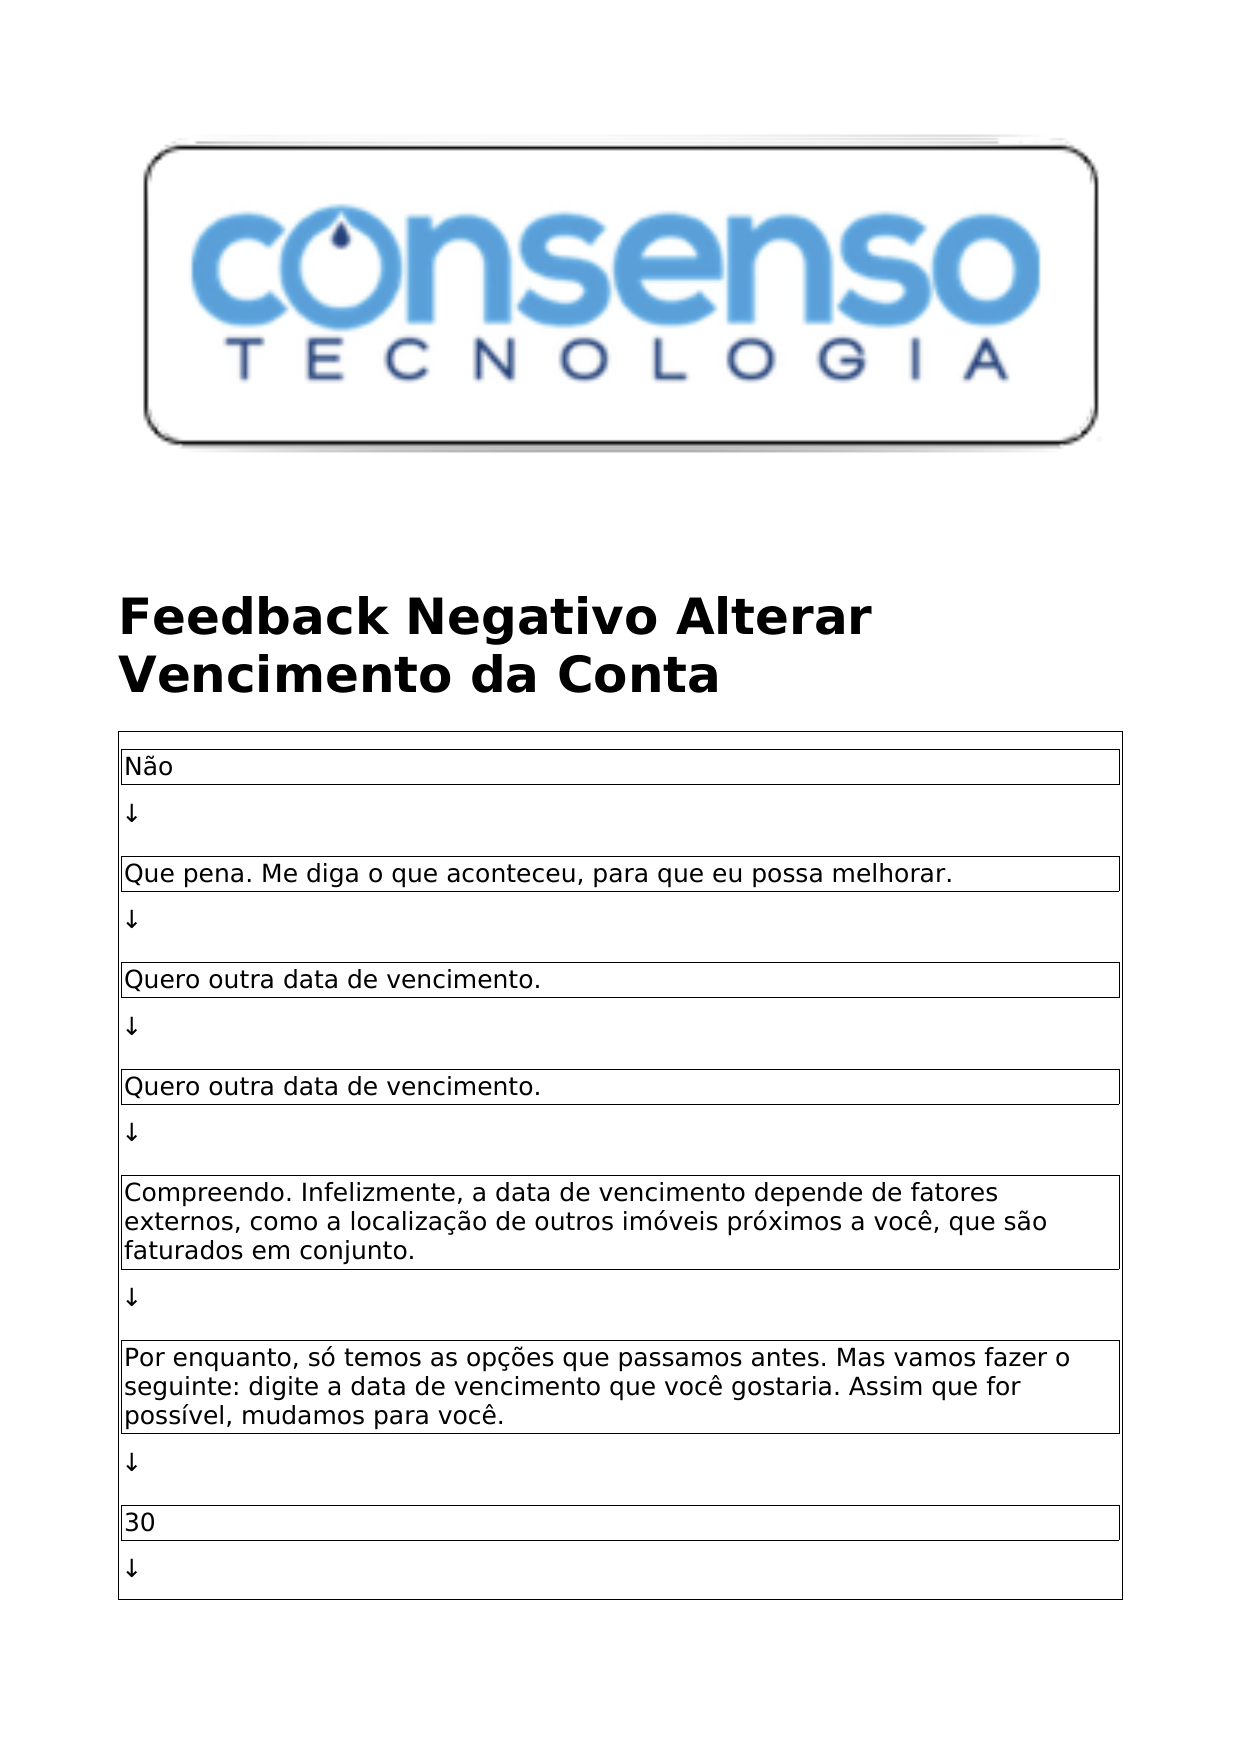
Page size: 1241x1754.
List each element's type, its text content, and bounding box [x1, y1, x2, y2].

table_header Não [122, 750, 1119, 784]
table_header Compreendo. Infelizmente, a data de vencimento depende de fatores externos, como a localização de outros imóveis próximos a você, que são faturados em conjunto. [122, 1176, 1119, 1268]
table_header Por enquanto, só temos as opções que passamos antes. Mas vamos fazer o seguinte: digite a data de vencimento que você gostaria. Assim que for possível, mudamos para você. [122, 1341, 1119, 1433]
table_header ↓ ↓ ↓ ↓ ↓ ↓ ↓ [119, 732, 1122, 1599]
table_header 30 [122, 1506, 1119, 1540]
subtitle Feedback Negativo Alterar Vencimento da Conta [118, 588, 1122, 704]
picture [118, 130, 1123, 480]
table_header Quero outra data de vencimento. [122, 1070, 1119, 1104]
table_header Que pena. Me diga o que aconteceu, para que eu possa melhorar. [122, 857, 1119, 891]
table_header Quero outra data de vencimento. [122, 963, 1119, 997]
